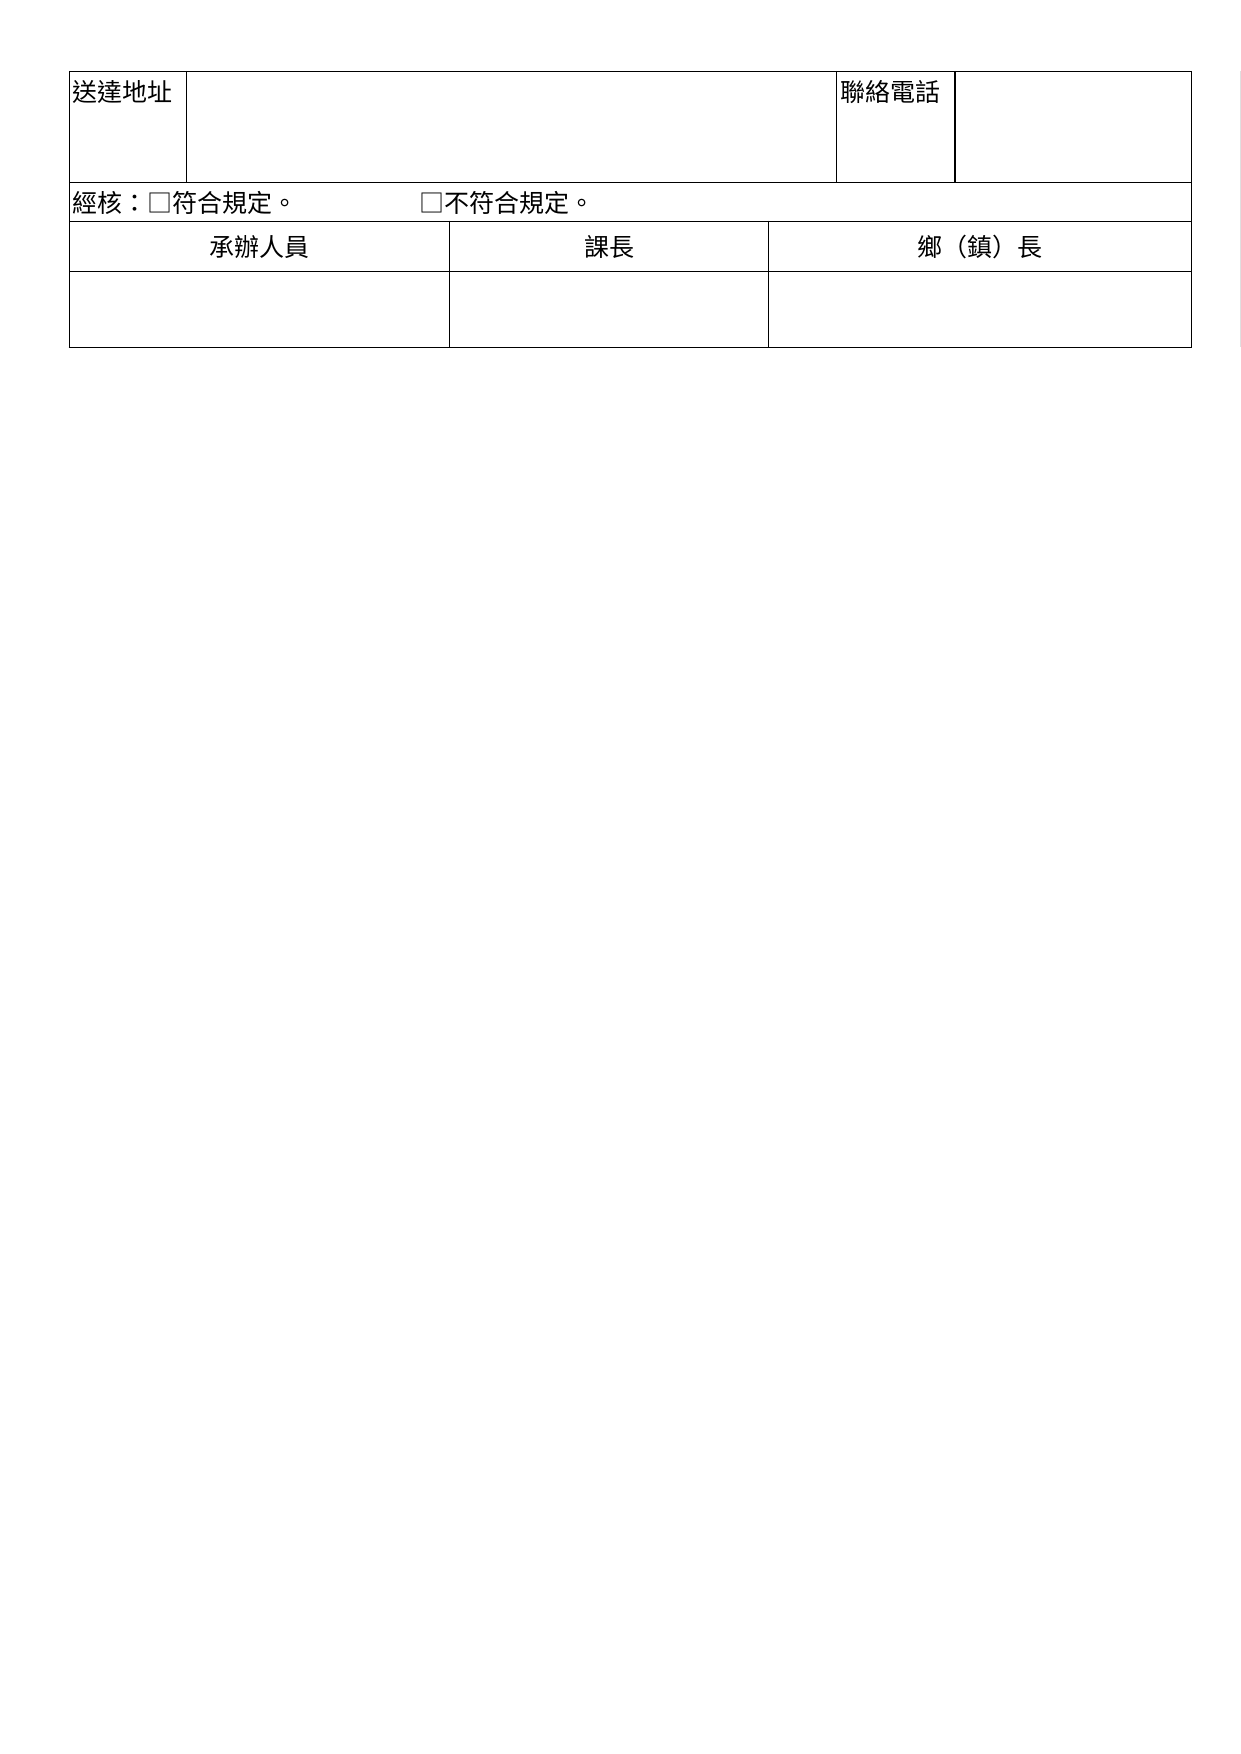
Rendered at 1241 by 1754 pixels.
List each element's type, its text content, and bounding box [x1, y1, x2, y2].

table_cell 送達地址 [70, 72, 186, 182]
table_cell [956, 72, 1191, 182]
table_cell 承辦人員 [70, 222, 449, 271]
table_cell 經核：□符合規定。 □不符合規定。 [70, 183, 1191, 221]
table_cell [769, 272, 1191, 347]
table_cell [187, 72, 836, 182]
table_cell [70, 272, 449, 347]
table_cell [450, 272, 768, 347]
table_cell 鄉（鎮）長 [769, 222, 1191, 271]
table_cell 課長 [450, 222, 768, 271]
table_cell 聯絡電話 [837, 72, 954, 182]
